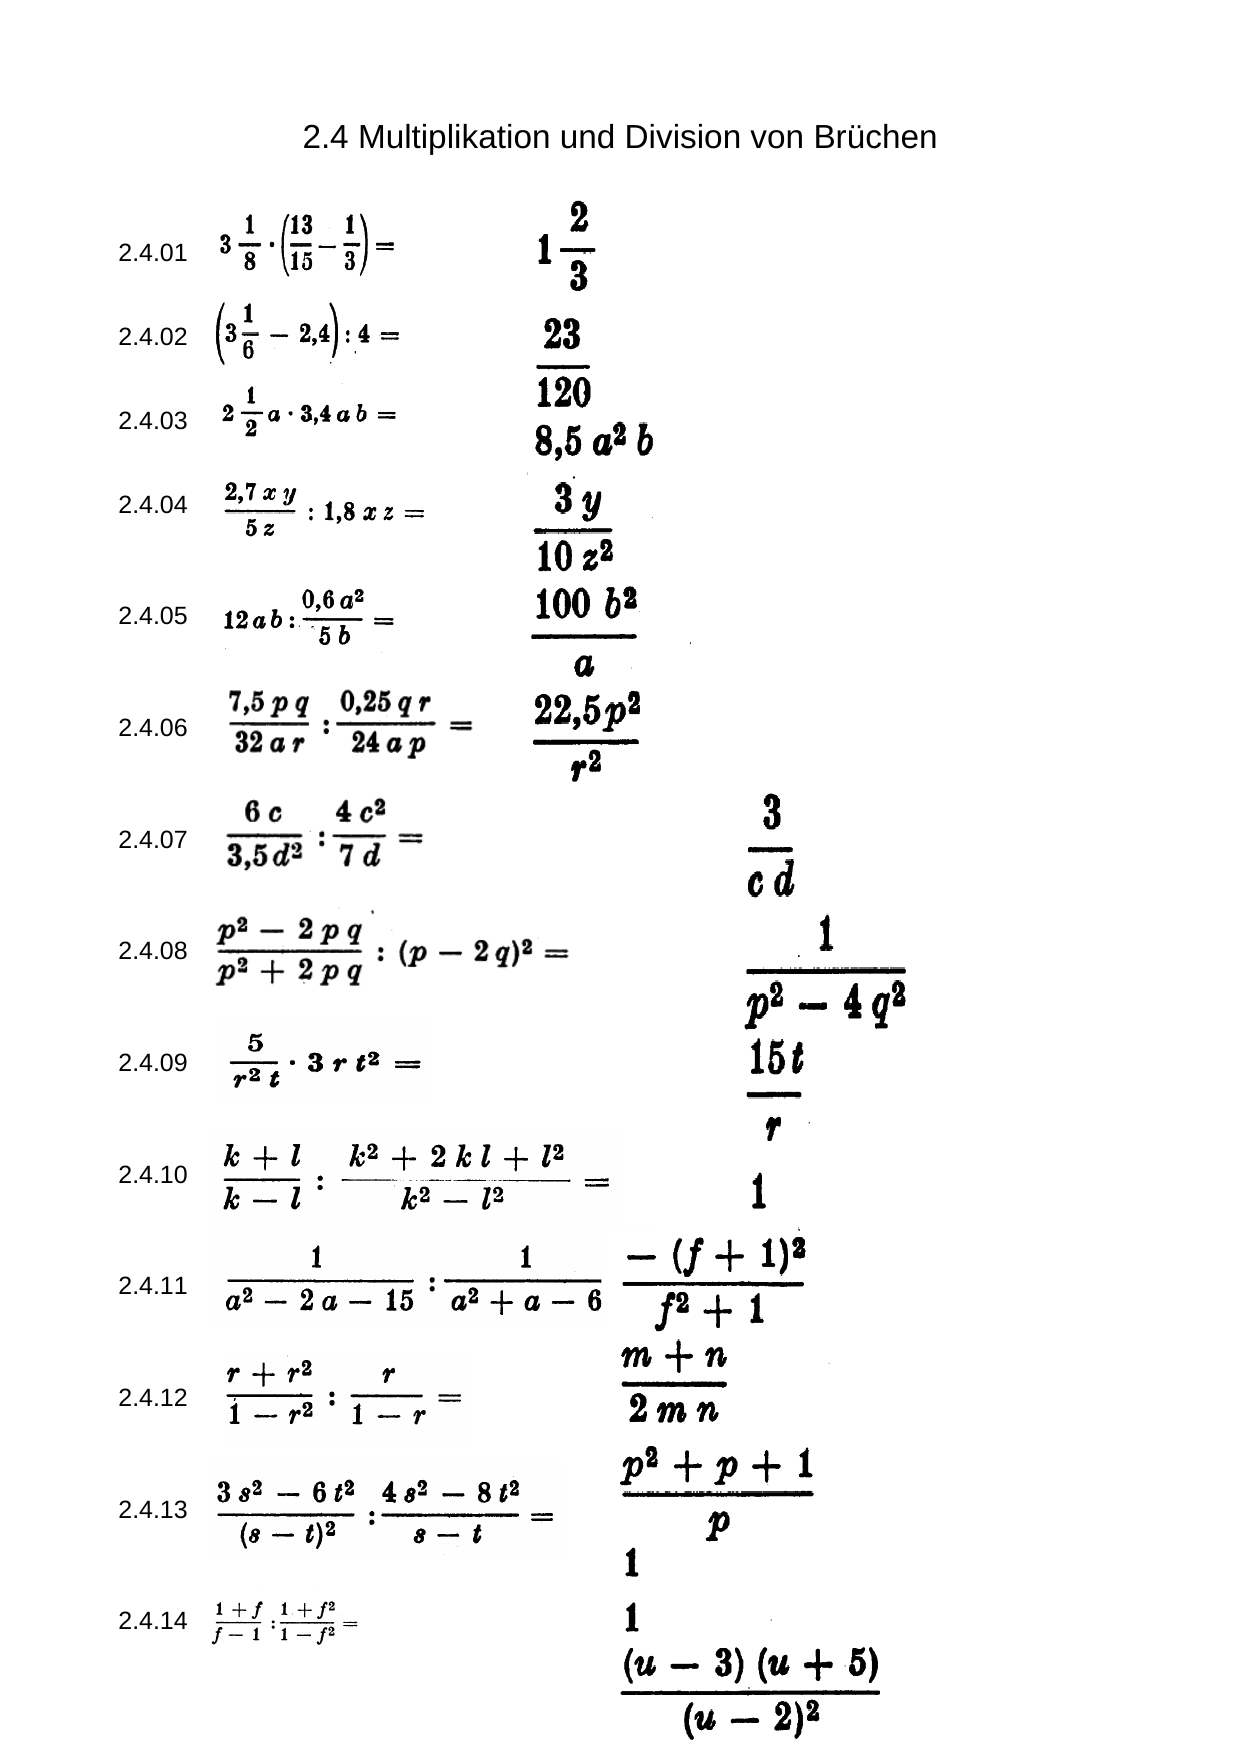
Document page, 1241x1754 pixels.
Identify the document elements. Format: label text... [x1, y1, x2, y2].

text 2.4.11 [118, 1272, 212, 1300]
picture [213, 205, 403, 284]
text [708, 714, 1122, 742]
text [890, 1495, 1122, 1523]
picture [209, 1461, 564, 1560]
text [708, 323, 1122, 351]
text [410, 407, 483, 434]
text 2.4.01 [118, 239, 213, 267]
text 2.4.06 [118, 714, 220, 742]
text 2.4.05 [118, 602, 212, 630]
picture [212, 194, 929, 1754]
text 2.4.13 [118, 1495, 209, 1523]
text [473, 1384, 601, 1412]
text [564, 1495, 601, 1523]
text [929, 1049, 1122, 1077]
text 2.4.07 [118, 825, 206, 853]
text 2.4.08 [118, 937, 206, 965]
picture [205, 379, 410, 446]
picture [212, 574, 400, 664]
text [708, 490, 1122, 518]
picture [205, 296, 406, 372]
picture [212, 469, 437, 559]
text [929, 1384, 1122, 1412]
text [580, 937, 701, 965]
text [708, 239, 1122, 267]
text [929, 937, 1122, 965]
text [929, 1272, 1122, 1300]
text 2.4.12 [118, 1384, 224, 1412]
picture [224, 1354, 473, 1446]
text [890, 1607, 1122, 1635]
text [366, 1607, 601, 1635]
picture [206, 905, 580, 1001]
text [708, 407, 1122, 434]
picture [219, 1020, 433, 1102]
text 2.4.03 [118, 407, 205, 434]
text [708, 602, 1122, 630]
text [403, 239, 483, 267]
text [929, 1160, 1122, 1188]
text 2.4 Multiplikation und Division von Brüchen [118, 118, 1122, 155]
text 2.4.02 [118, 323, 205, 351]
text [929, 825, 1122, 853]
text 2.4.10 [118, 1160, 212, 1188]
text [406, 323, 483, 351]
text 2.4.14 [118, 1607, 207, 1635]
picture [206, 781, 440, 888]
text [623, 1160, 701, 1188]
text 2.4.04 [118, 490, 212, 518]
picture [207, 1589, 366, 1651]
text [400, 602, 483, 630]
text [440, 825, 701, 853]
text [437, 490, 483, 518]
text [433, 1049, 701, 1077]
text 2.4.09 [118, 1049, 219, 1077]
